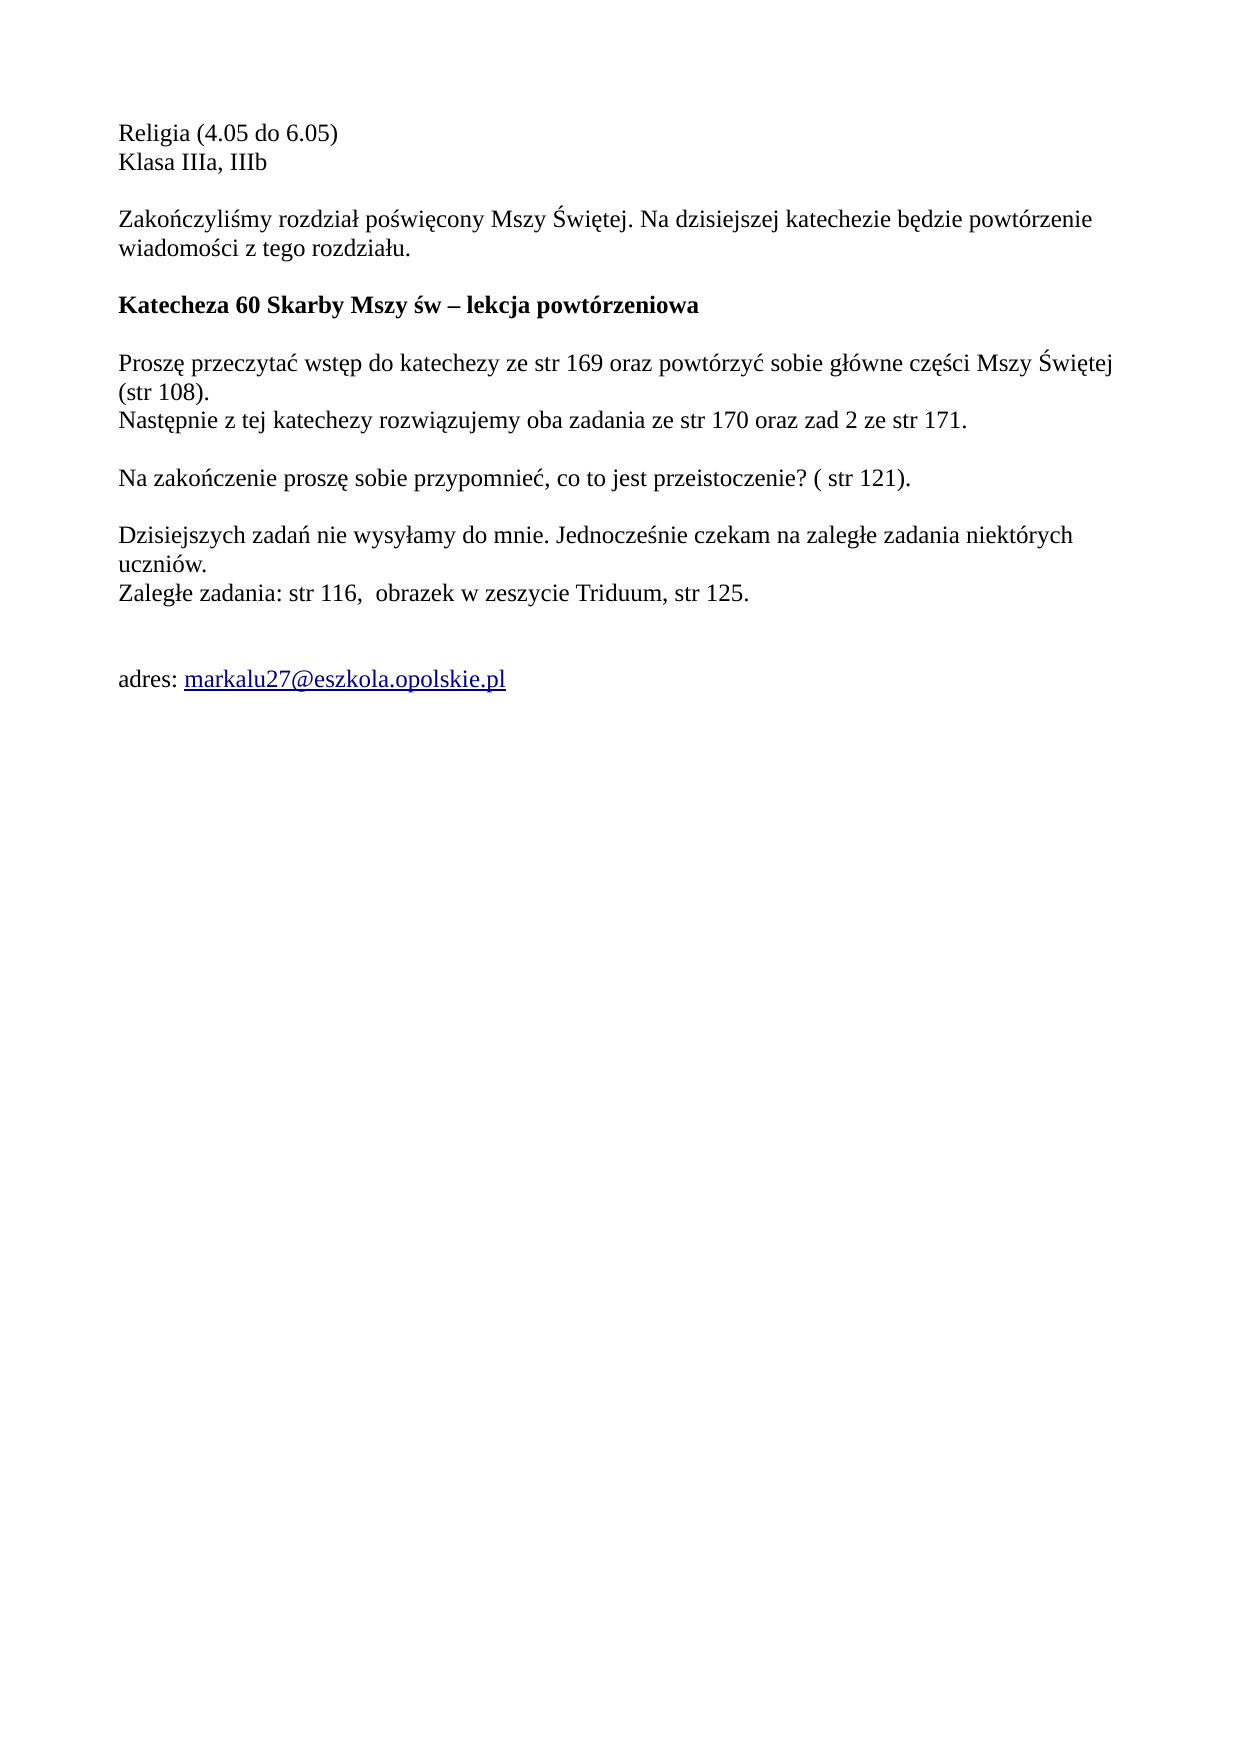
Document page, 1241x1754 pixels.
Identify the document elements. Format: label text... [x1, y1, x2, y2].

text Religia (4.05 do 6.05) [118, 118, 1122, 147]
text Proszę przeczytać wstęp do katechezy ze str 169 oraz powtórzyć sobie główne części Mszy Świętej (str 108). [118, 348, 1122, 406]
text adres: markalu27@eszkola.opolskie.pl [118, 664, 1122, 693]
text Zakończyliśmy rozdział poświęcony Mszy Świętej. Na dzisiejszej katechezie będzie powtórzenie wiadomości z tego rozdziału. [118, 204, 1122, 262]
text Klasa IIIa, IIIb [118, 147, 1122, 176]
text Na zakończenie proszę sobie przypomnieć, co to jest przeistoczenie? ( str 121). [118, 463, 1122, 492]
text Zaległe zadania: str 116, obrazek w zeszycie Triduum, str 125. [118, 578, 1122, 607]
text Następnie z tej katechezy rozwiązujemy oba zadania ze str 170 oraz zad 2 ze str 171. [118, 406, 1122, 434]
text Dzisiejszych zadań nie wysyłamy do mnie. Jednocześnie czekam na zaległe zadania niektórych uczniów. [118, 521, 1122, 578]
text Katecheza 60 Skarby Mszy św – lekcja powtórzeniowa [118, 291, 1122, 319]
